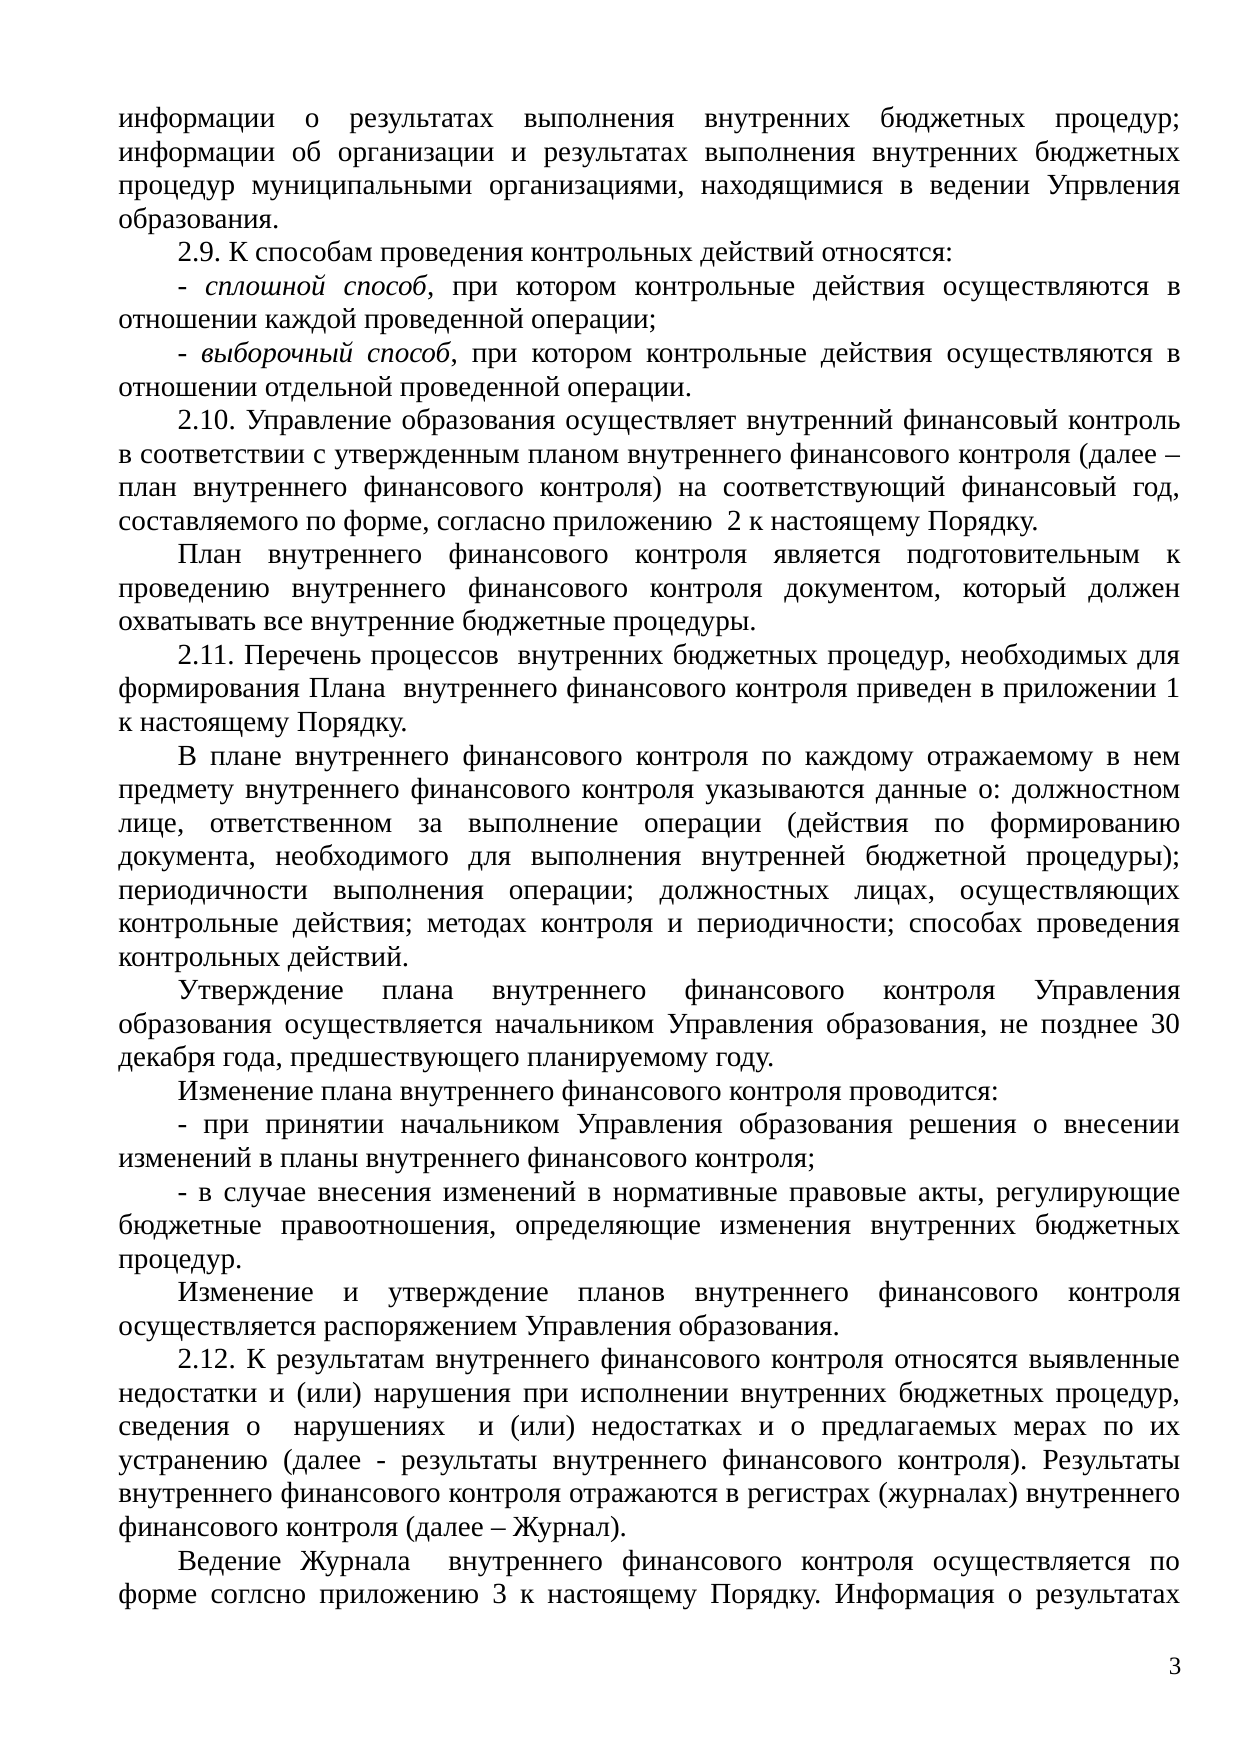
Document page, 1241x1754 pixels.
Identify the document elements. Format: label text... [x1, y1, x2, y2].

text 2.10. Управление образования осуществляет внутренний финансовый контроль в соответствии с утвержденным планом внутреннего финансового контроля (далее – план внутреннего финансового контроля) на соответствующий финансовый год, составляемого по форме, согласно приложению 2 к настоящему Порядку. [118, 402, 1181, 536]
text 2.11. Перечень процессов внутренних бюджетных процедур, необходимых для формирования Плана внутреннего финансового контроля приведен в приложении 1 к настоящему Порядку. [118, 637, 1181, 738]
text Утверждение плана внутреннего финансового контроля Управления образования осуществляется начальником Управления образования, не позднее 30 декабря года, предшествующего планируемому году. [118, 972, 1181, 1073]
text - сплошной способ, при котором контрольные действия осуществляются в отношении каждой проведенной операции; [118, 268, 1181, 335]
text - при принятии начальником Управления образования решения о внесении изменений в планы внутреннего финансового контроля; [118, 1107, 1181, 1174]
text - выборочный способ, при котором контрольные действия осуществляются в отношении отдельной проведенной операции. [118, 335, 1181, 402]
text Изменение плана внутреннего финансового контроля проводится: [118, 1073, 1181, 1107]
text План внутреннего финансового контроля является подготовительным к проведению внутреннего финансового контроля документом, который должен охватывать все внутренние бюджетные процедуры. [118, 536, 1181, 637]
text - в случае внесения изменений в нормативные правовые акты, регулирующие бюджетные правоотношения, определяющие изменения внутренних бюджетных процедур. [118, 1174, 1181, 1274]
text 2.12. К результатам внутреннего финансового контроля относятся выявленные недостатки и (или) нарушения при исполнении внутренних бюджетных процедур, сведения о нарушениях и (или) недостатках и о предлагаемых мерах по их устранению (далее - результаты внутреннего финансового контроля). Результаты внутреннего финансового контроля отражаются в регистрах (журналах) внутреннего финансового контроля (далее – Журнал). [118, 1341, 1181, 1543]
text Изменение и утверждение планов внутреннего финансового контроля осуществляется распоряжением Управления образования. [118, 1274, 1181, 1341]
text В плане внутреннего финансового контроля по каждому отражаемому в нем предмету внутреннего финансового контроля указываются данные о: должностном лице, ответственном за выполнение операции (действия по формированию документа, необходимого для выполнения внутренней бюджетной процедуры); периодичности выполнения операции; должностных лицах, осуществляющих контрольные действия; методах контроля и периодичности; способах проведения контрольных действий. [118, 738, 1181, 972]
text 2.9. К способам проведения контрольных действий относятся: [118, 234, 1181, 268]
text информации о результатах выполнения внутренних бюджетных процедур; информации об организации и результатах выполнения внутренних бюджетных процедур муниципальными организациями, находящимися в ведении Упрвления образования. [118, 100, 1181, 234]
text Ведение Журнала внутреннего финансового контроля осуществляется по форме соглсно приложению 3 к настоящему Порядку. Информация о результатах [118, 1543, 1181, 1610]
